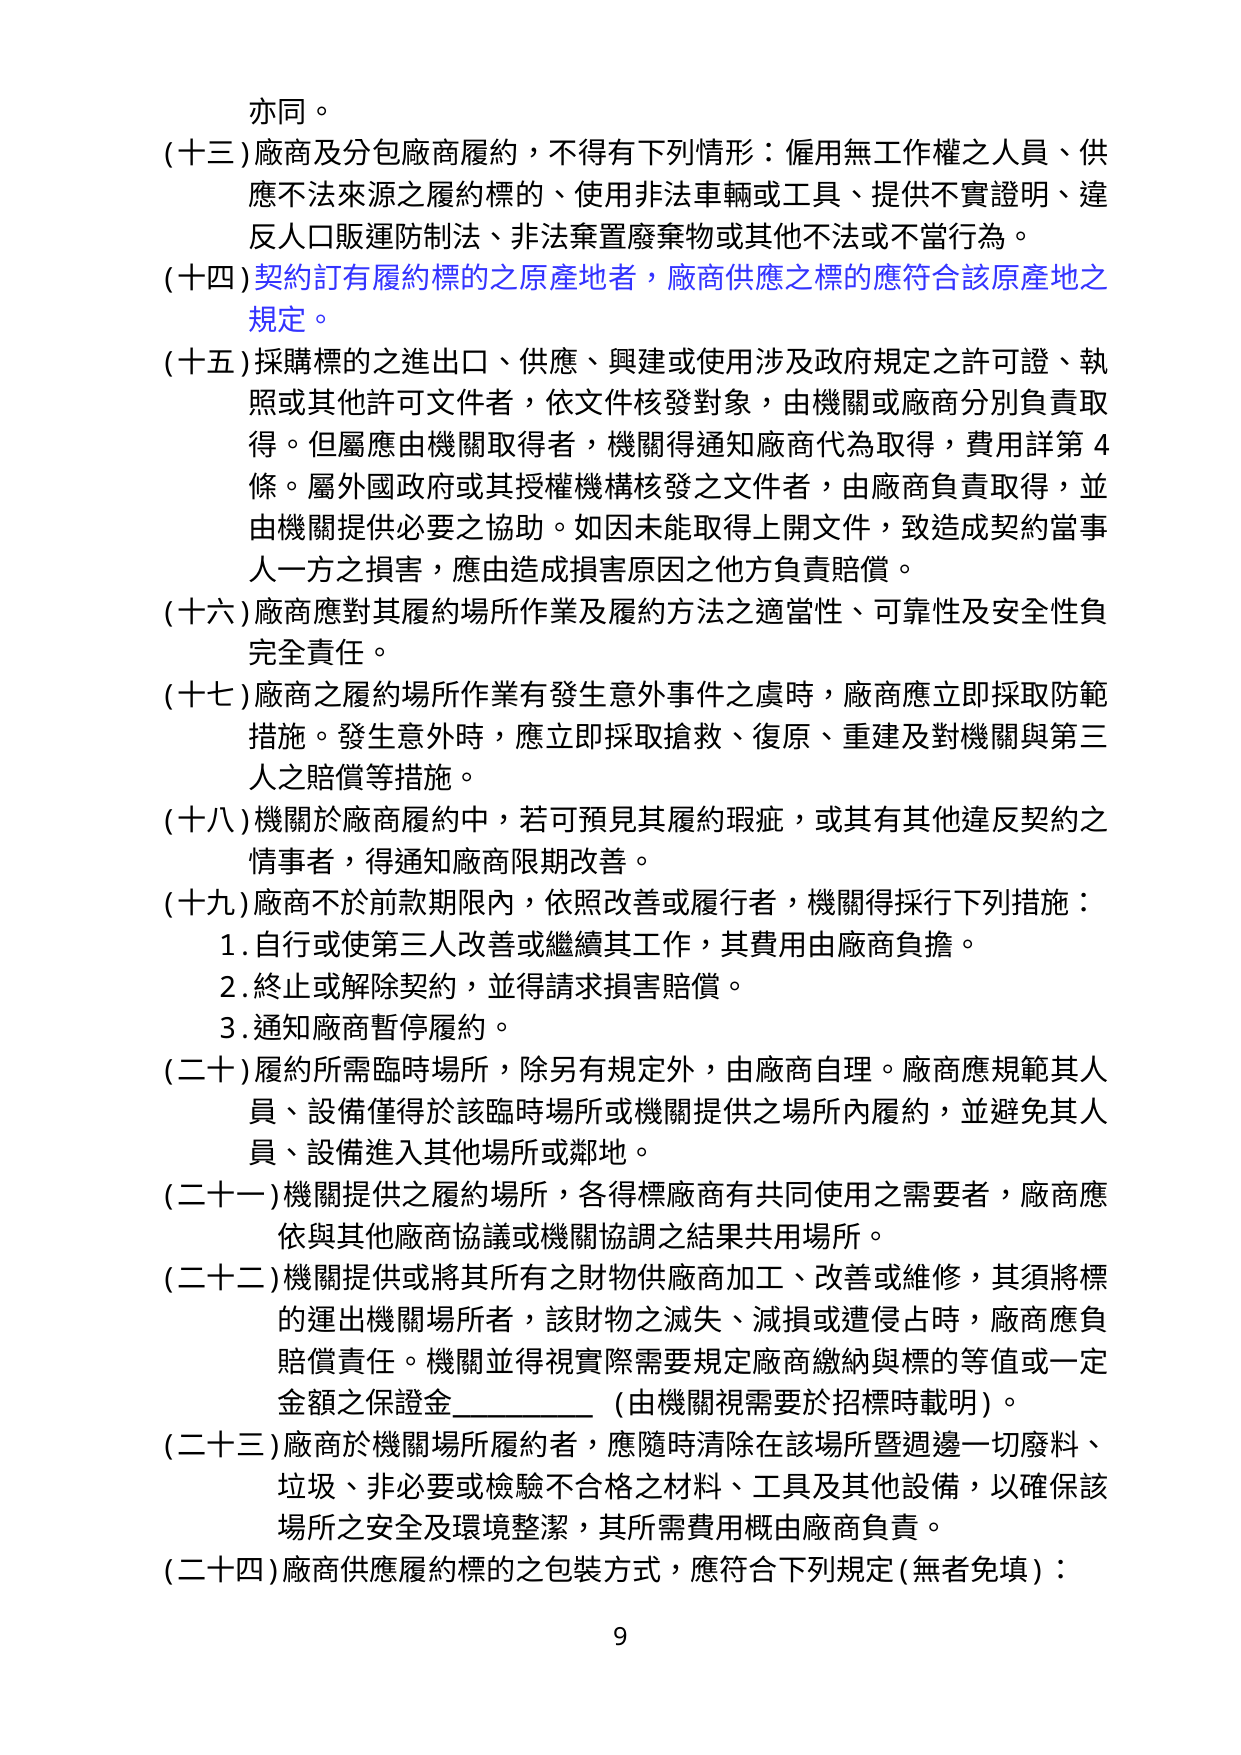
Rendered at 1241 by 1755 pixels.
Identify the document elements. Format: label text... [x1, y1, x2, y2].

text (二十二)機關提供或將其所有之財物供廠商加工、改善或維修，其須將標的運出機關場所者，該財物之滅失、減損或遭侵占時，廠商應負賠償責任。機關並得視實際需要規定廠商繳納與標的等值或一定金額之保證金________ (由機關視需要於招標時載明)。 [159, 1255, 1110, 1422]
text (二十四)廠商供應履約標的之包裝方式，應符合下列規定(無者免填)： [159, 1547, 1104, 1589]
text (十八)機關於廠商履約中，若可預見其履約瑕疵，或其有其他違反契約之情事者，得通知廠商限期改善。 [159, 797, 1110, 880]
text (二十三)廠商於機關場所履約者，應隨時清除在該場所暨週邊一切廢料、垃圾、非必要或檢驗不合格之材料、工具及其他設備，以確保該場所之安全及環境整潔，其所需費用概由廠商負責。 [159, 1422, 1110, 1547]
text (十三)廠商及分包廠商履約，不得有下列情形：僱用無工作權之人員、供應不法來源之履約標的、使用非法車輛或工具、提供不實證明、違反人口販運防制法、非法棄置廢棄物或其他不法或不當行為。 [159, 130, 1110, 255]
text 2.終止或解除契約，並得請求損害賠償。 [218, 964, 1104, 1005]
text (十九)廠商不於前款期限內，依照改善或履行者，機關得採行下列措施： [159, 880, 1110, 922]
text (十四)契約訂有履約標的之原產地者，廠商供應之標的應符合該原產地之規定。 [159, 255, 1110, 339]
text 亦同。 [218, 89, 1104, 130]
text 3.通知廠商暫停履約。 [218, 1005, 1104, 1047]
text (二十一)機關提供之履約場所，各得標廠商有共同使用之需要者，廠商應依與其他廠商協議或機關協調之結果共用場所。 [159, 1172, 1110, 1255]
text (十六)廠商應對其履約場所作業及履約方法之適當性、可靠性及安全性負完全責任。 [159, 589, 1110, 672]
text (十七)廠商之履約場所作業有發生意外事件之虞時，廠商應立即採取防範措施。發生意外時，應立即採取搶救、復原、重建及對機關與第三人之賠償等措施。 [159, 672, 1110, 797]
text (十五)採購標的之進出口、供應、興建或使用涉及政府規定之許可證、執照或其他許可文件者，依文件核發對象，由機關或廠商分別負責取得。但屬應由機關取得者，機關得通知廠商代為取得，費用詳第4條。屬外國政府或其授權機構核發之文件者，由廠商負責取得，並由機關提供必要之協助。如因未能取得上開文件，致造成契約當事人一方之損害，應由造成損害原因之他方負責賠償。 [159, 339, 1110, 589]
text (二十)履約所需臨時場所，除另有規定外，由廠商自理。廠商應規範其人員、設備僅得於該臨時場所或機關提供之場所內履約，並避免其人員、設備進入其他場所或鄰地。 [159, 1047, 1110, 1172]
text 1.自行或使第三人改善或繼續其工作，其費用由廠商負擔。 [218, 922, 1104, 964]
